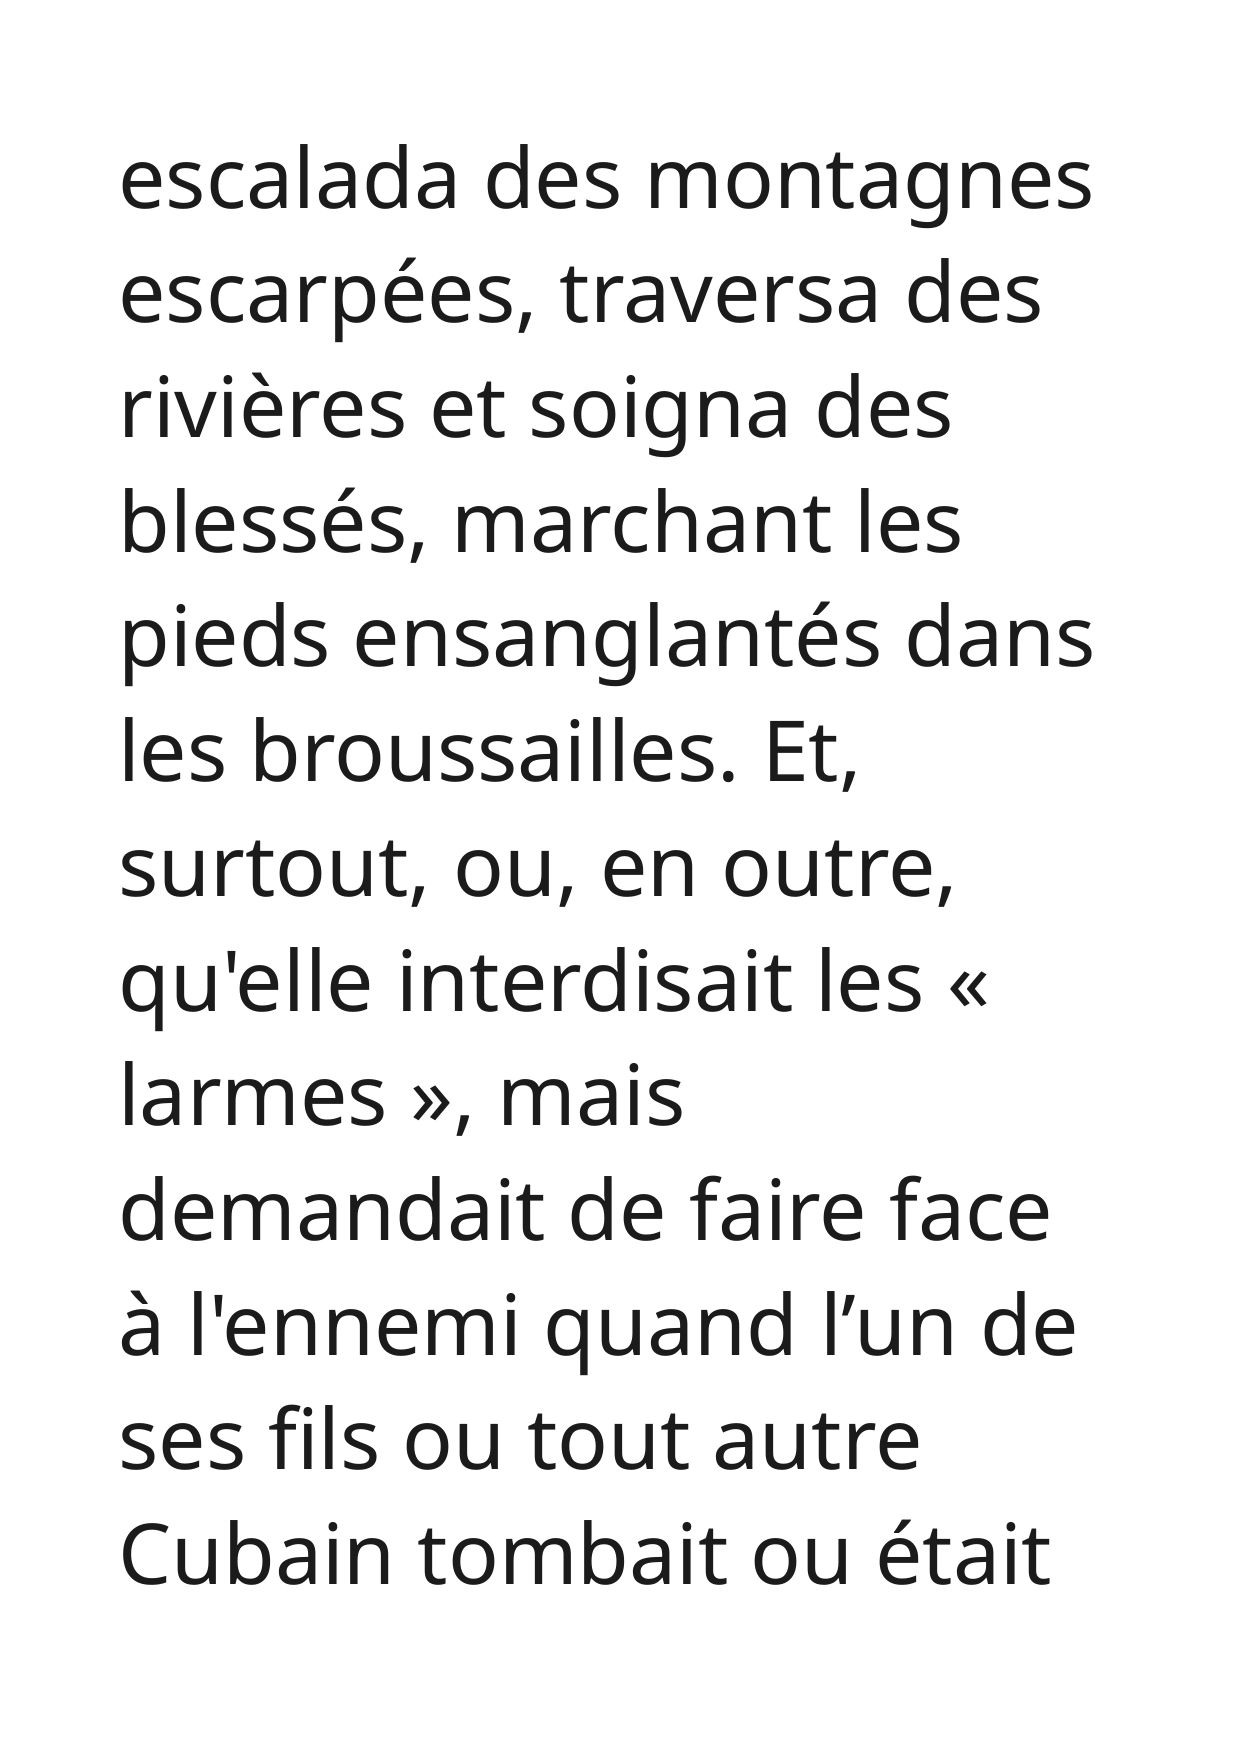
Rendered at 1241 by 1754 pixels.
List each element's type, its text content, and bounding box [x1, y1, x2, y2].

text escalada des montagnes escarpées, traversa des rivières et soigna des blessés, marchant les pieds ensanglantés dans les broussailles. Et, surtout, ou, en outre, qu'elle interdisait les « larmes », mais demandait de faire face à l'ennemi quand l’un de ses fils ou tout autre Cubain tombait ou était [118, 118, 1122, 1609]
